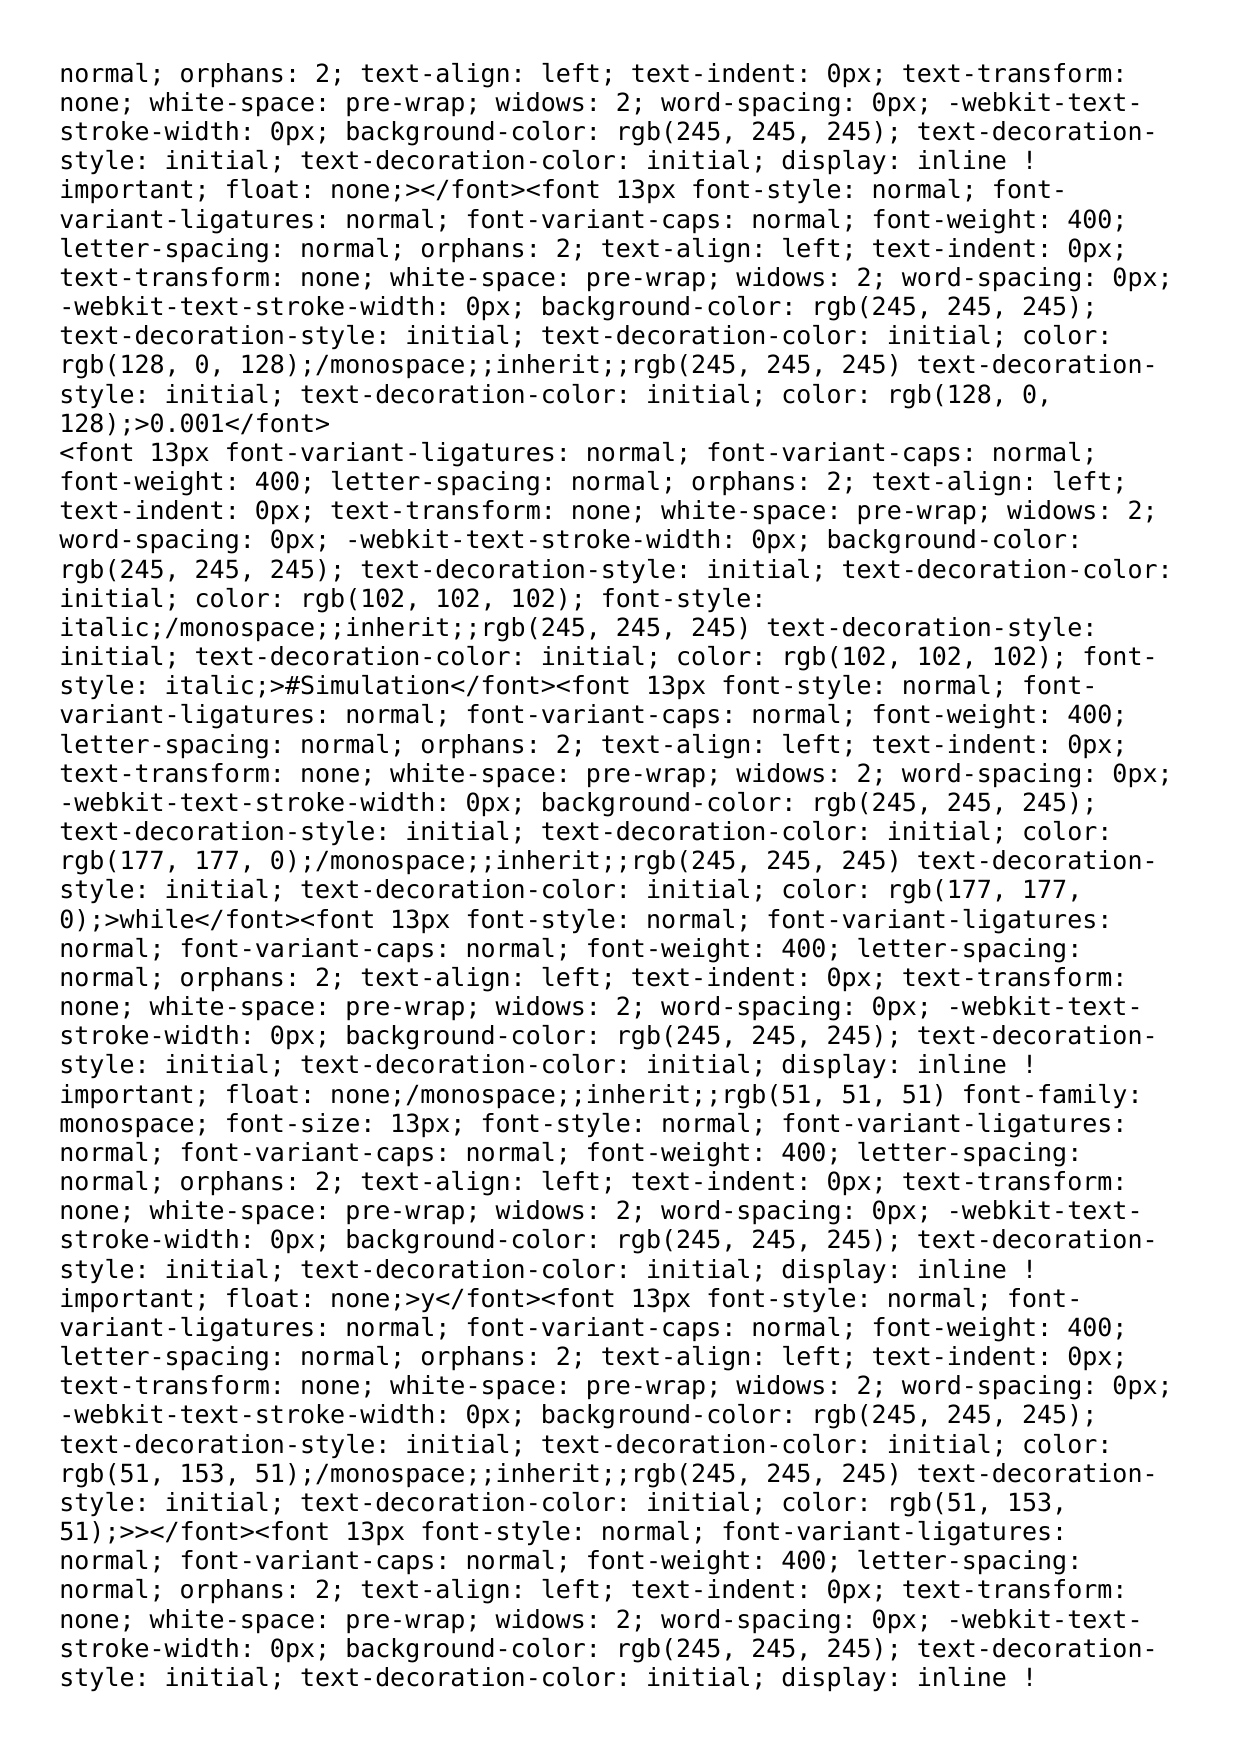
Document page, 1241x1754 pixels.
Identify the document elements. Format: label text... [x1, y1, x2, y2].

text normal; orphans: 2; text-align: left; text-indent: 0px; text-transform: none; white-space: pre-wrap; widows: 2; word-spacing: 0px; -webkit-text-stroke-width: 0px; background-color: rgb(245, 245, 245); text-decoration-style: initial; text-decoration-color: initial; display: inline !important; float: none;></font><font 13px font-style: normal; font-variant-ligatures: normal; font-variant-caps: normal; font-weight: 400; letter-spacing: normal; orphans: 2; text-align: left; text-indent: 0px; text-transform: none; white-space: pre-wrap; widows: 2; word-spacing: 0px; -webkit-text-stroke-width: 0px; background-color: rgb(245, 245, 245); text-decoration-style: initial; text-decoration-color: initial; color: rgb(128, 0, 128);/monospace;;inherit;;rgb(245, 245, 245) text-decoration-style: initial; text-decoration-color: initial; color: rgb(128, 0, 128);>0.001</font> <font 13px font-variant-ligatures: normal; font-variant-caps: normal; font-weight: 400; letter-spacing: normal; orphans: 2; text-align: left; text-indent: 0px; text-transform: none; white-space: pre-wrap; widows: 2; word-spacing: 0px; -webkit-text-stroke-width: 0px; background-color: rgb(245, 245, 245); text-decoration-style: initial; text-decoration-color: initial; color: rgb(102, 102, 102); font-style: italic;/monospace;;inherit;;rgb(245, 245, 245) text-decoration-style: initial; text-decoration-color: initial; color: rgb(102, 102, 102); font-style: italic;>#Simulation</font><font 13px font-style: normal; font-variant-ligatures: normal; font-variant-caps: normal; font-weight: 400; letter-spacing: normal; orphans: 2; text-align: left; text-indent: 0px; text-transform: none; white-space: pre-wrap; widows: 2; word-spacing: 0px; -webkit-text-stroke-width: 0px; background-color: rgb(245, 245, 245); text-decoration-style: initial; text-decoration-color: initial; color: rgb(177, 177, 0);/monospace;;inherit;;rgb(245, 245, 245) text-decoration-style: initial; text-decoration-color: initial; color: rgb(177, 177, 0);>while</font><font 13px font-style: normal; font-variant-ligatures: normal; font-variant-caps: normal; font-weight: 400; letter-spacing: normal; orphans: 2; text-align: left; text-indent: 0px; text-transform: none; white-space: pre-wrap; widows: 2; word-spacing: 0px; -webkit-text-stroke-width: 0px; background-color: rgb(245, 245, 245); text-decoration-style: initial; text-decoration-color: initial; display: inline !important; float: none;/monospace;;inherit;;rgb(51, 51, 51) font-family: monospace; font-size: 13px; font-style: normal; font-variant-ligatures: normal; font-variant-caps: normal; font-weight: 400; letter-spacing: normal; orphans: 2; text-align: left; text-indent: 0px; text-transform: none; white-space: pre-wrap; widows: 2; word-spacing: 0px; -webkit-text-stroke-width: 0px; background-color: rgb(245, 245, 245); text-decoration-style: initial; text-decoration-color: initial; display: inline !important; float: none;>y</font><font 13px font-style: normal; font-variant-ligatures: normal; font-variant-caps: normal; font-weight: 400; letter-spacing: normal; orphans: 2; text-align: left; text-indent: 0px; text-transform: none; white-space: pre-wrap; widows: 2; word-spacing: 0px; -webkit-text-stroke-width: 0px; background-color: rgb(245, 245, 245); text-decoration-style: initial; text-decoration-color: initial; color: rgb(51, 153, 51);/monospace;;inherit;;rgb(245, 245, 245) text-decoration-style: initial; text-decoration-color: initial; color: rgb(51, 153, 51);>></font><font 13px font-style: normal; font-variant-ligatures: normal; font-variant-caps: normal; font-weight: 400; letter-spacing: normal; orphans: 2; text-align: left; text-indent: 0px; text-transform: none; white-space: pre-wrap; widows: 2; word-spacing: 0px; -webkit-text-stroke-width: 0px; background-color: rgb(245, 245, 245); text-decoration-style: initial; text-decoration-color: initial; display: inline ! [59, 59, 1181, 1692]
